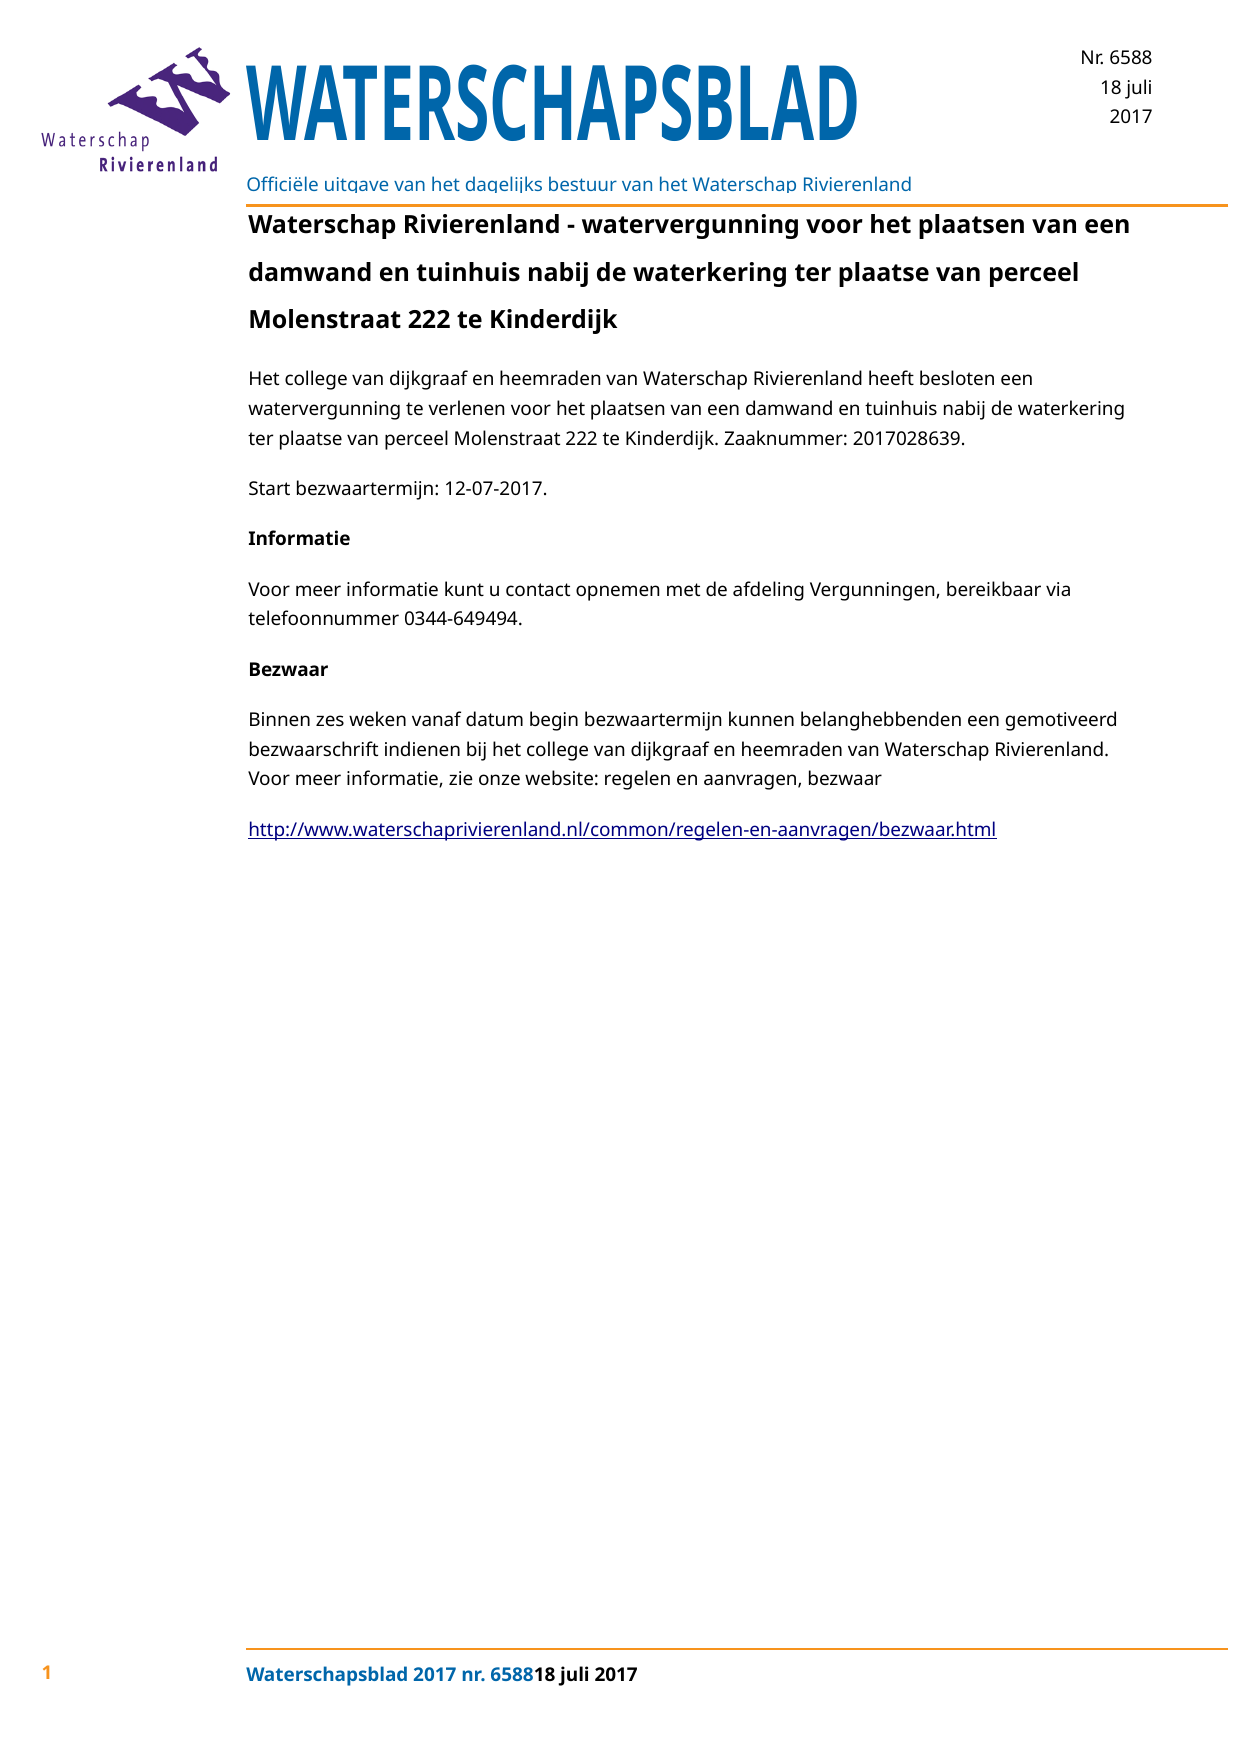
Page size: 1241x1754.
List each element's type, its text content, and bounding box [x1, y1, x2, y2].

text Waterschap Rivierenland - watervergunning voor het plaatsen van een damwand en tuinhuis nabij de waterkering ter plaatse van perceel Molenstraat 222 te Kinderdijk [248, 207, 1152, 336]
text Bezwaar [248, 656, 1152, 682]
text Het college van dijkgraaf en heemraden van Waterschap Rivierenland heeft besloten een watervergunning te verlenen voor het plaatsen van een damwand en tuinhuis nabij de waterkering ter plaatse van perceel Molenstraat 222 te Kinderdijk. Zaaknummer: 2017028639. [248, 366, 1152, 450]
text Informatie [248, 526, 1152, 551]
text Binnen zes weken vanaf datum begin bezwaartermijn kunnen belanghebbenden een gemotiveerd bezwaarschrift indienen bij het college van dijkgraaf en heemraden van Waterschap Rivierenland. Voor meer informatie, zie onze website: regelen en aanvragen, bezwaar [248, 706, 1152, 791]
picture [41, 47, 231, 172]
text Voor meer informatie kunt u contact opnemen met de afdeling Vergunningen, bereikbaar via telefoonnummer 0344-649494. [248, 576, 1152, 631]
text Start bezwaartermijn: 12-07-2017. [248, 475, 1152, 501]
text http://www.waterschaprivierenland.nl/common/regelen-en-aanvragen/bezwaar.html [248, 816, 1152, 842]
